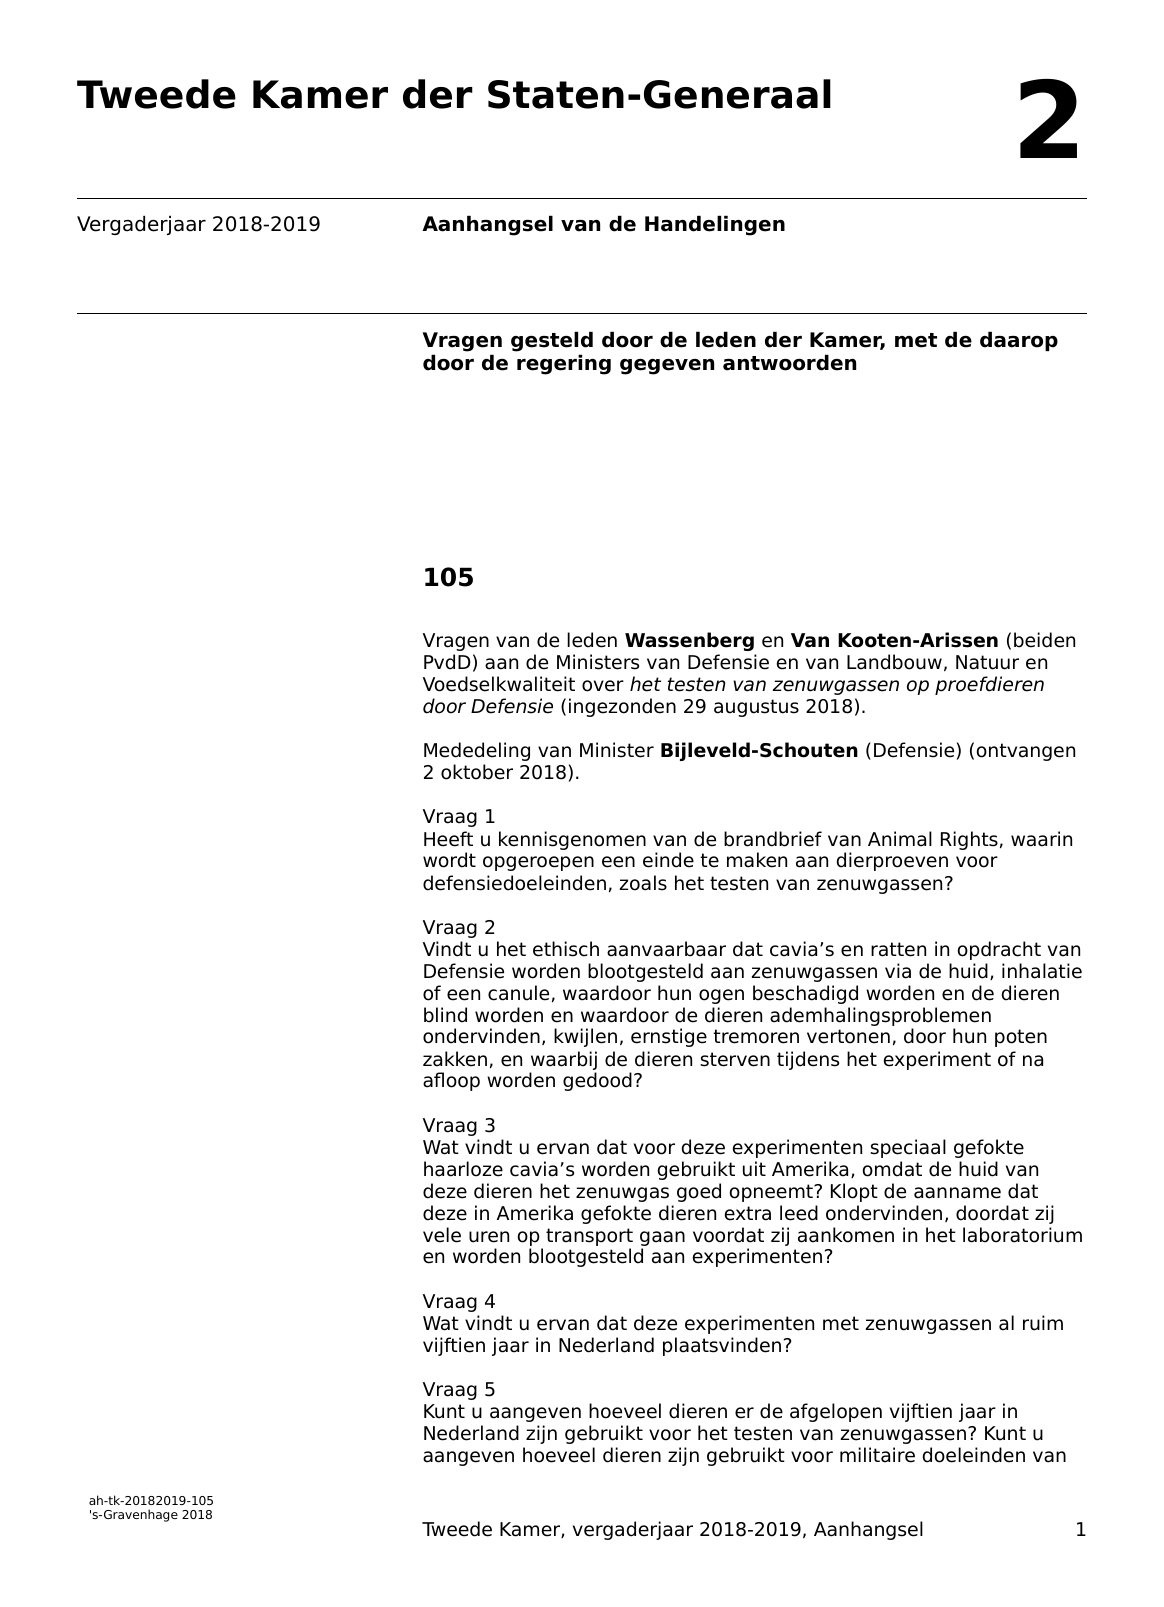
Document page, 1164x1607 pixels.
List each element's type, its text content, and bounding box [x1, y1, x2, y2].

text Vraag 5 [422, 1379, 1087, 1401]
table_cell Vergaderjaar 2018-2019 [77, 199, 422, 313]
text Vindt u het ethisch aanvaarbaar dat cavia’s en ratten in opdracht van Defensie worden blootgesteld aan zenuwgassen via de huid, inhalatie of een canule, waardoor hun ogen beschadigd worden en de dieren blind worden en waardoor de dieren ademhalingsproblemen ondervinden, kwijlen, ernstige tremoren vertonen, door hun poten zakken, en waarbij de dieren sterven tijdens het experiment of na afloop worden gedood? [422, 938, 1087, 1092]
text Wat vindt u ervan dat deze experimenten met zenuwgassen al ruim vijftien jaar in Nederland plaatsvinden? [422, 1313, 1087, 1357]
text ah-tk-20182019-105 [88, 1494, 323, 1508]
text Vraag 2 [422, 917, 1087, 938]
text Wat vindt u ervan dat voor deze experimenten speciaal gefokte haarloze cavia’s worden gebruikt uit Amerika, omdat de huid van deze dieren het zenuwgas goed opneemt? Klopt de aanname dat deze in Amerika gefokte dieren extra leed ondervinden, doordat zij vele uren op transport gaan voordat zij aankomen in het laboratorium en worden blootgesteld aan experimenten? [422, 1137, 1087, 1268]
text 's-Gravenhage 2018 [88, 1508, 323, 1522]
text 105 [422, 563, 1087, 592]
text Vraag 1 [422, 806, 1087, 828]
table_cell Aanhangsel van de Handelingen [422, 199, 1087, 313]
text Kunt u aangeven hoeveel dieren er de afgelopen vijftien jaar in Nederland zijn gebruikt voor het testen van zenuwgassen? Kunt u aangeven hoeveel dieren zijn gebruikt voor militaire doeleinden van [422, 1401, 1087, 1467]
text Vraag 3 [422, 1114, 1087, 1137]
text Mededeling van Minister Bijleveld-Schouten (Defensie) (ontvangen 2 oktober 2018). [422, 740, 1087, 784]
text Heeft u kennisgenomen van de brandbrief van Animal Rights, waarin wordt opgeroepen een einde te maken aan dierproeven voor defensiedoeleinden, zoals het testen van zenuwgassen? [422, 828, 1087, 894]
table_header Tweede Kamer der Staten-Generaal [77, 59, 886, 198]
table_header 2 [886, 59, 1087, 198]
text Vragen van de leden Wassenberg en Van Kooten-Arissen (beiden PvdD) aan de Ministers van Defensie en van Landbouw, Natuur en Voedselkwaliteit over het testen van zenuwgassen op proefdieren door Defensie (ingezonden 29 augustus 2018). [422, 630, 1087, 718]
text Vraag 4 [422, 1291, 1087, 1313]
table_cell Vragen gesteld door de leden der Kamer, met de daarop door de regering gegeven antwoorden [422, 314, 1087, 375]
table_cell [77, 314, 422, 375]
